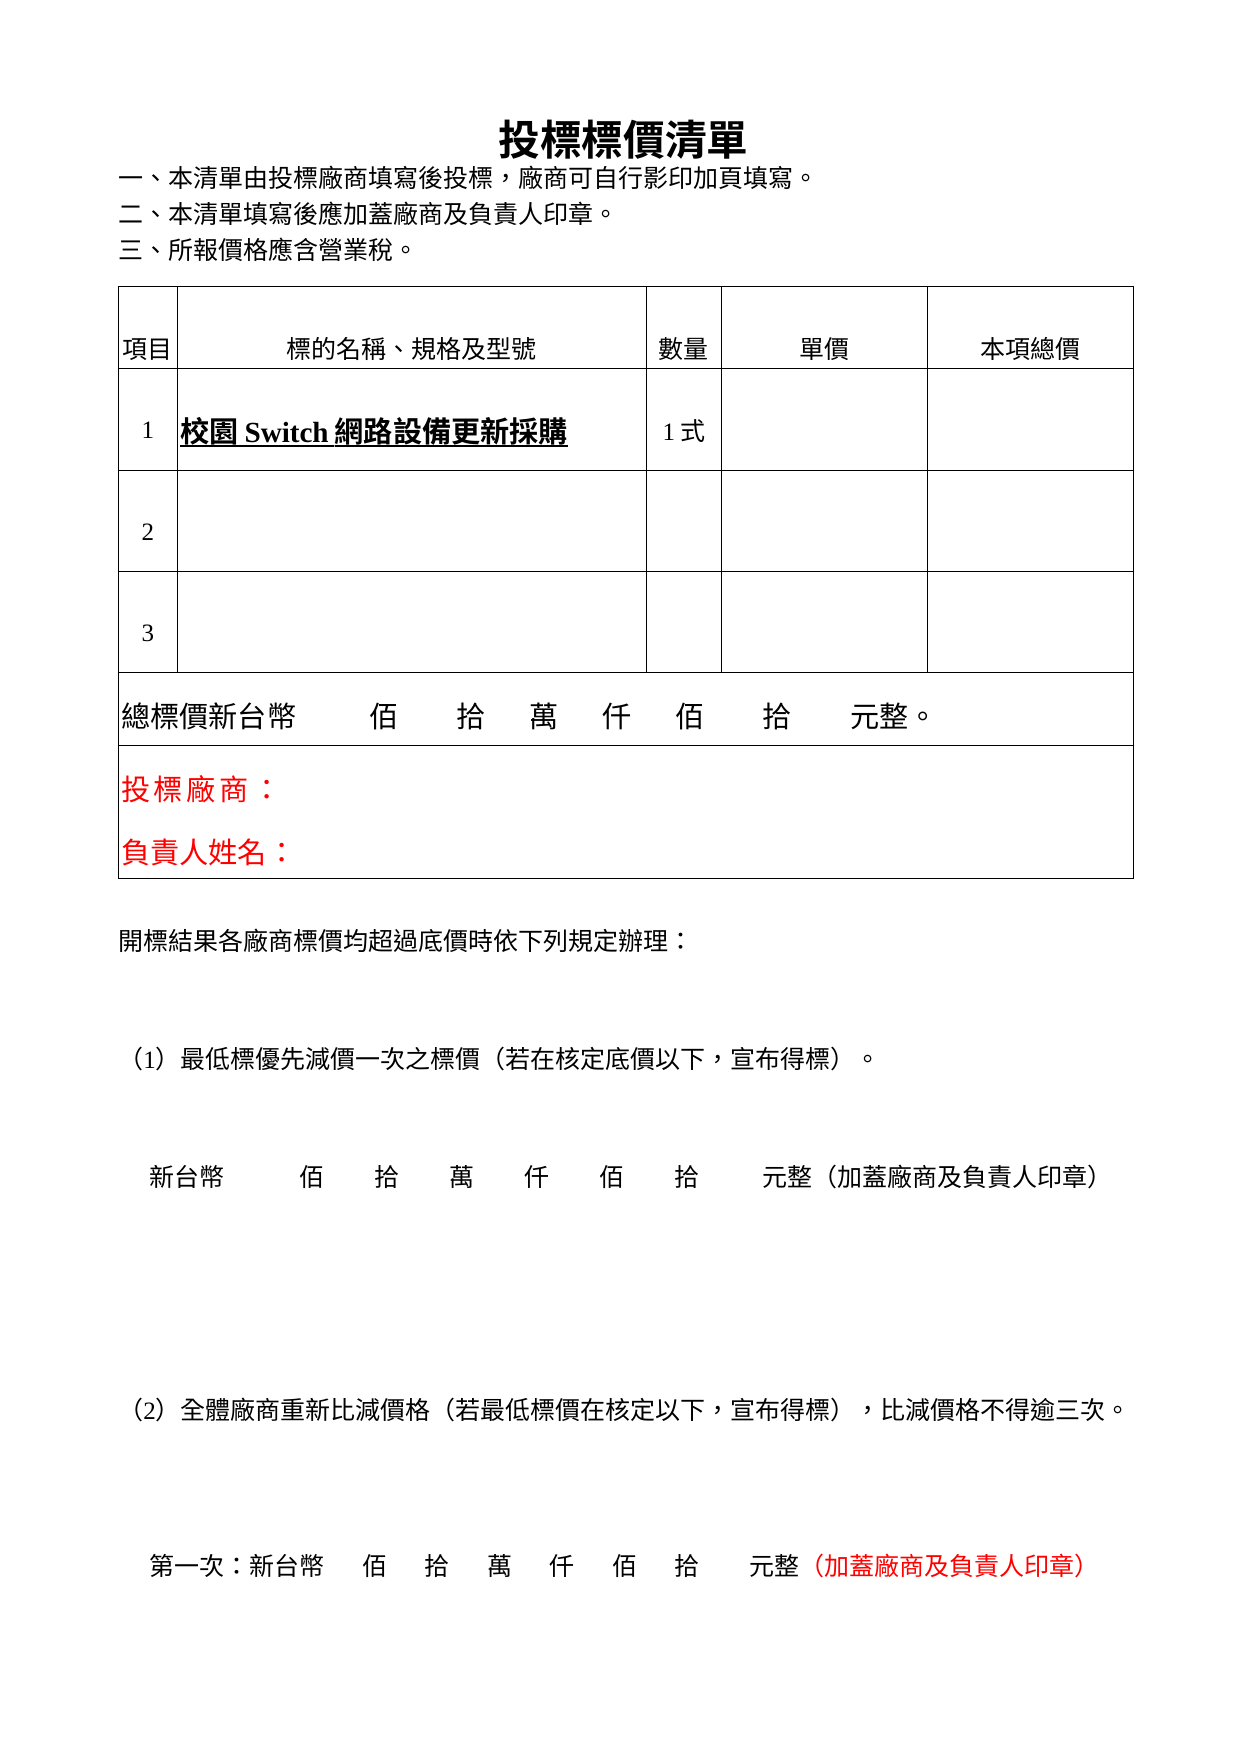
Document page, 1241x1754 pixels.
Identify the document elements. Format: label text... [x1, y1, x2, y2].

table_cell 投標廠商： 負責人姓名： [119, 746, 1133, 878]
table_cell [928, 369, 1133, 469]
table_cell 2 [119, 471, 177, 571]
table_cell 1 [119, 369, 177, 469]
table_cell [178, 572, 646, 672]
table_cell [722, 572, 927, 672]
table_header 標的名稱、規格及型號 [178, 287, 646, 368]
text 二、本清單填寫後應加蓋廠商及負責人印章。 [118, 194, 1128, 231]
table_cell [722, 369, 927, 469]
table_cell 3 [119, 572, 177, 672]
table_cell [928, 471, 1133, 571]
text 新台幣 佰 拾 萬 仟 佰 拾 元整（加蓋廠商及負責人印章） [118, 1134, 1128, 1197]
table_cell [178, 471, 646, 571]
table_cell 1式 [647, 369, 721, 469]
table_cell 總標價新台幣 佰 拾 萬 仟 佰 拾 元整。 [119, 673, 1133, 745]
text （2）全體廠商重新比減價格（若最低標價在核定以下，宣布得標），比減價格不得逾三次。 [118, 1367, 1128, 1429]
table_header 單價 [722, 287, 927, 368]
table_cell [722, 471, 927, 571]
text 三、所報價格應含營業稅。 [118, 231, 1128, 267]
text 一、本清單由投標廠商填寫後投標，廠商可自行影印加頁填寫。 [118, 158, 1128, 194]
table_cell 校園Switch網路設備更新採購 [178, 369, 646, 469]
text 第一次：新台幣 佰 拾 萬 仟 佰 拾 元整（加蓋廠商及負責人印章） [118, 1522, 1128, 1585]
table_cell [928, 572, 1133, 672]
text 投標標價清單 [118, 96, 1128, 158]
text 開標結果各廠商標價均超過底價時依下列規定辦理： [118, 898, 1128, 961]
table_header 項目 [119, 287, 177, 368]
table_header 數量 [647, 287, 721, 368]
text （1）最低標優先減價一次之標價（若在核定底價以下，宣布得標）。 [118, 1016, 1128, 1079]
table_cell [647, 572, 721, 672]
table_cell [647, 471, 721, 571]
table_header 本項總價 [928, 287, 1133, 368]
